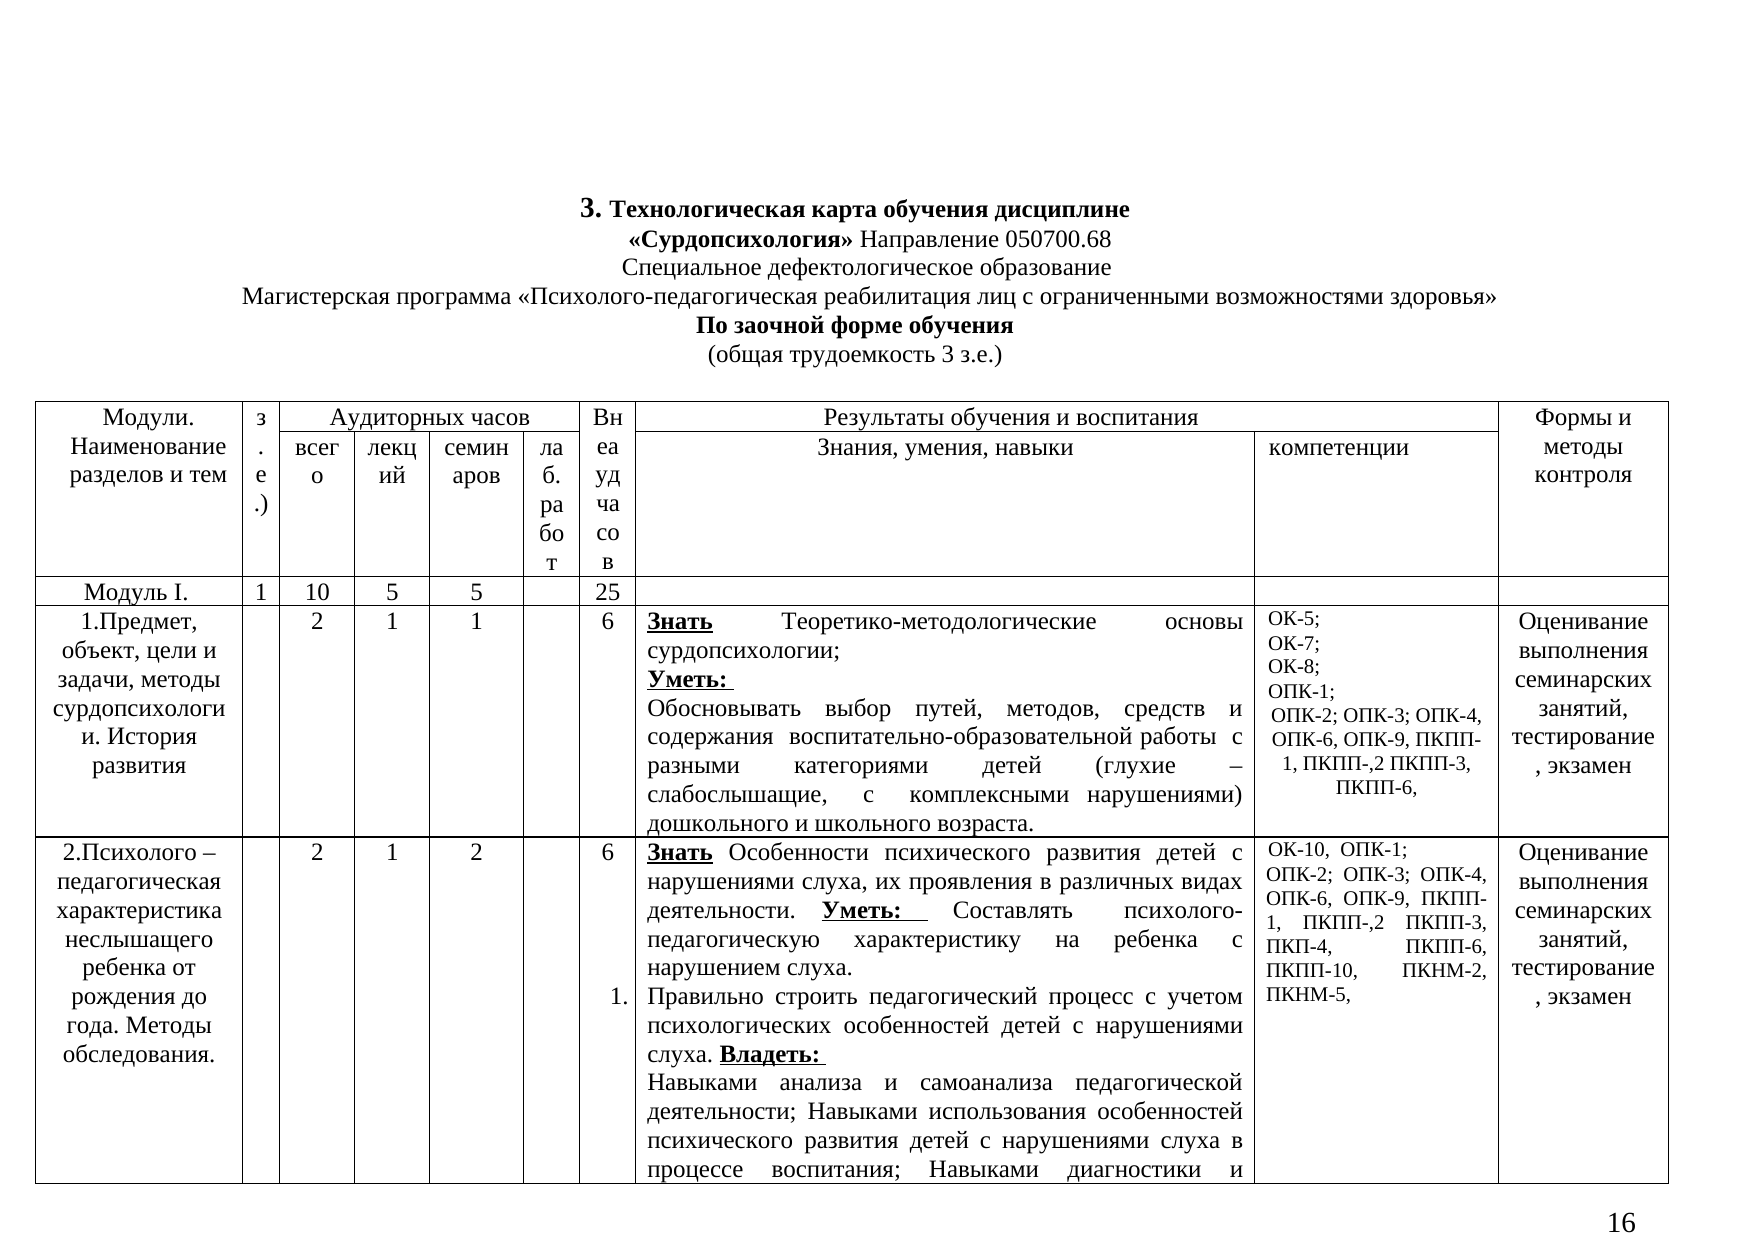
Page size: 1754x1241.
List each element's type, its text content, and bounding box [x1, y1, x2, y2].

table_cell 1 [243, 577, 279, 605]
table_cell 1 [355, 838, 429, 1182]
table_cell лекций [355, 432, 429, 576]
table_cell Знать Особенности психического развития детей с нарушениями слуха, их проявления в различных видах деятельности. Уметь: Составлять психолого-педагогическую характеристику на ребенка с нарушением слуха. Правильно строить педагогический процесс с учетом психологических особенностей детей с нарушениями слуха. Владеть: Навыками анализа и самоанализа педагогической деятельности; Навыками использования особенностей психического развития детей с нарушениями слуха в процессе воспитания; Навыками диагностики и [636, 838, 1254, 1182]
table_cell [1499, 577, 1668, 605]
table_cell ОК-5; ОК-7; ОК-8; ОПК-1; ОПК-2; ОПК-3; ОПК-4, ОПК-6, ОПК-9, ПКПП-1, ПКПП-,2 ПКПП-3, ПКПП-6, [1255, 606, 1498, 836]
table_cell 2 [280, 606, 354, 836]
text По заочной форме обучения [74, 310, 1636, 339]
table_cell 6 [580, 606, 635, 836]
table_cell 5 [430, 577, 523, 605]
table_cell 2 [280, 838, 354, 1182]
text (общая трудоемкость 3 з.е.) [74, 339, 1636, 367]
table_cell 10 [280, 577, 354, 605]
table_cell [243, 838, 279, 1182]
table_cell 25 [580, 577, 635, 605]
table_cell [636, 577, 1254, 605]
table_cell Модуль I. [36, 577, 242, 605]
table_cell компетенции [1255, 432, 1498, 576]
table_cell семинаров [430, 432, 523, 576]
text «Сурдопсихология» Направление 050700.68 [74, 224, 1666, 252]
table_cell 2.Психолого – педагогическая характеристика неслышащего ребенка от рождения до года. Методы обследования. [36, 838, 242, 1182]
text Магистерская программа «Психолого-педагогическая реабилитация лиц с ограниченными возможностями здоровья» [74, 281, 1666, 310]
text Специальное дефектологическое образование [74, 252, 1666, 281]
table_cell 1.Предмет, объект, цели и задачи, методы сурдопсихологии. История развития [36, 606, 242, 836]
table_cell [524, 577, 579, 605]
table_cell ОК-10, ОПК-1; ОПК-2; ОПК-3; ОПК-4, ОПК-6, ОПК-9, ПКПП-1, ПКПП-,2 ПКПП-3, ПКП-4, ПКПП-6, ПКПП-10, ПКНМ-2, ПКНМ-5, [1255, 838, 1498, 1182]
table_cell 1 [355, 606, 429, 836]
table_header з.е.) [243, 402, 279, 576]
table_header Модули. Наименование разделов и тем [36, 402, 242, 576]
table_cell [524, 838, 579, 1182]
table_cell [243, 606, 279, 836]
table_cell всего [280, 432, 354, 576]
table_header Внеауд часов [580, 402, 635, 576]
table_cell лаб. работ [524, 432, 579, 576]
table_cell [1255, 577, 1498, 605]
table_cell Оценивание выполнения семинарских занятий, тестирование, экзамен [1499, 606, 1668, 836]
table_header Аудиторных часов [280, 402, 579, 431]
table_cell [524, 606, 579, 836]
table_header Результаты обучения и воспитания [636, 402, 1498, 431]
table_cell 5 [355, 577, 429, 605]
table_cell 6 [580, 838, 635, 1182]
table_cell Знать Теоретико-методологические основы сурдопсихологии; Уметь: Обосновывать выбор путей, методов, средств и содержания воспитательно-образовательной работы с разными категориями детей (глухие – слабослышащие, с комплексными нарушениями) дошкольного и школьного возраста. [636, 606, 1254, 836]
text 3. Технологическая карта обучения дисциплине [74, 141, 1636, 224]
table_header Формы и методы контроля [1499, 402, 1668, 576]
table_cell 2 [430, 838, 523, 1182]
table_cell Знания, умения, навыки [636, 432, 1254, 576]
table_cell 1 [430, 606, 523, 836]
table_cell Оценивание выполнения семинарских занятий, тестирование, экзамен [1499, 838, 1668, 1182]
